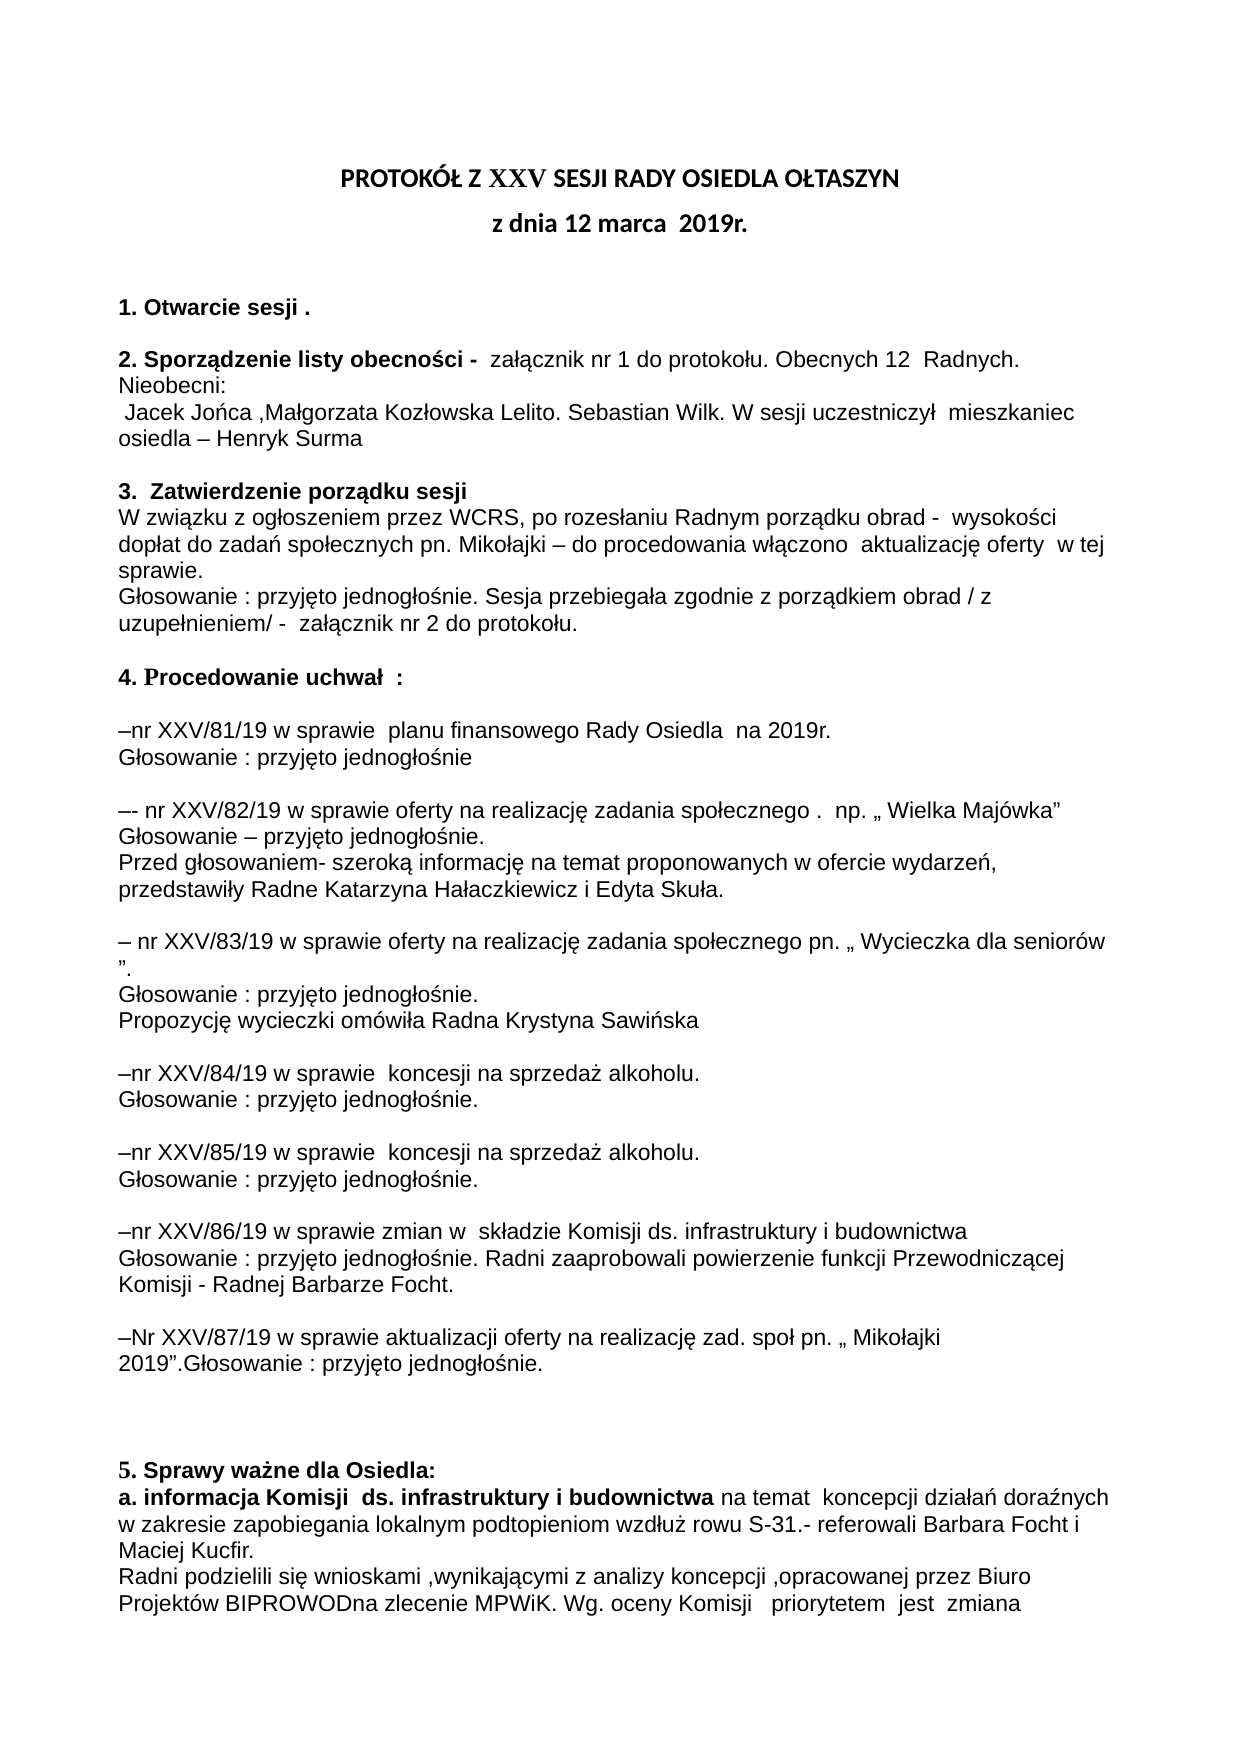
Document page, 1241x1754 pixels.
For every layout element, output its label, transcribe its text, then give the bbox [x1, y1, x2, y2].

text Radni podzielili się wnioskami ,wynikającymi z analizy koncepcji ,opracowanej przez Biuro Projektów BIPROWODna zlecenie MPWiK. Wg. oceny Komisji priorytetem jest zmiana [118, 1563, 1122, 1616]
list nr XXV/81/19 w sprawie planu finansowego Rady Osiedla na 2019r. [118, 717, 1122, 744]
text 2. Sporządzenie listy obecności - załącznik nr 1 do protokołu. Obecnych 12 Radnych. Nieobecni: [118, 346, 1122, 399]
list nr XXV/84/19 w sprawie koncesji na sprzedaż alkoholu. [118, 1060, 1122, 1086]
list nr XXV/86/19 w sprawie zmian w składzie Komisji ds. infrastruktury i budownictwa [118, 1218, 1122, 1244]
text Głosowanie : przyjęto jednogłośnie. [118, 1086, 1122, 1113]
text Głosowanie : przyjęto jednogłośnie. [118, 981, 1122, 1007]
text 4. Procedowanie uchwał : [118, 662, 1122, 691]
list Nr XXV/87/19 w sprawie aktualizacji oferty na realizację zad. społ pn. „ Mikołajki 2019”.Głosowanie : przyjęto jednogłośnie. [118, 1324, 1122, 1376]
text PROTOKÓŁ Z XXV SESJI RADY OSIEDLA OŁTASZYN [118, 161, 1122, 194]
text Głosowanie : przyjęto jednogłośnie. [118, 1166, 1122, 1192]
list nr XXV/85/19 w sprawie koncesji na sprzedaż alkoholu. [118, 1139, 1122, 1166]
text z dnia 12 marca 2019r. [118, 207, 1122, 240]
text Propozycję wycieczki omówiła Radna Krystyna Sawińska [118, 1007, 1122, 1034]
list - nr XXV/82/19 w sprawie oferty na realizację zadania społecznego . np. „ Wielka Majówka” [118, 797, 1122, 823]
text W związku z ogłoszeniem przez WCRS, po rozesłaniu Radnym porządku obrad - wysokości dopłat do zadań społecznych pn. Mikołajki – do procedowania włączono aktualizację oferty w tej sprawie. [118, 504, 1122, 583]
list nr XXV/83/19 w sprawie oferty na realizację zadania społecznego pn. „ Wycieczka dla seniorów ”. [118, 928, 1122, 981]
text Głosowanie : przyjęto jednogłośnie. Sesja przebiegała zgodnie z porządkiem obrad / z uzupełnieniem/ - załącznik nr 2 do protokołu. [118, 583, 1122, 636]
text a. informacja Komisji ds. infrastruktury i budownictwa na temat koncepcji działań doraźnych w zakresie zapobiegania lokalnym podtopieniom wzdłuż rowu S-31.- referowali Barbara Focht i Maciej Kucfir. [118, 1484, 1122, 1563]
text Głosowanie : przyjęto jednogłośnie [118, 744, 1122, 770]
text Jacek Jońca ,Małgorzata Kozłowska Lelito. Sebastian Wilk. W sesji uczestniczył mieszkaniec osiedla – Henryk Surma [118, 399, 1122, 452]
text Głosowanie – przyjęto jednogłośnie. [118, 823, 1122, 849]
text Przed głosowaniem- szeroką informację na temat proponowanych w ofercie wydarzeń, przedstawiły Radne Katarzyna Hałaczkiewicz i Edyta Skuła. [118, 849, 1122, 902]
text 1. Otwarcie sesji . [118, 293, 1122, 320]
text 3. Zatwierdzenie porządku sesji [118, 478, 1122, 504]
text 5. Sprawy ważne dla Osiedla: [118, 1455, 1122, 1484]
text Głosowanie : przyjęto jednogłośnie. Radni zaaprobowali powierzenie funkcji Przewodniczącej Komisji - Radnej Barbarze Focht. [118, 1244, 1122, 1297]
